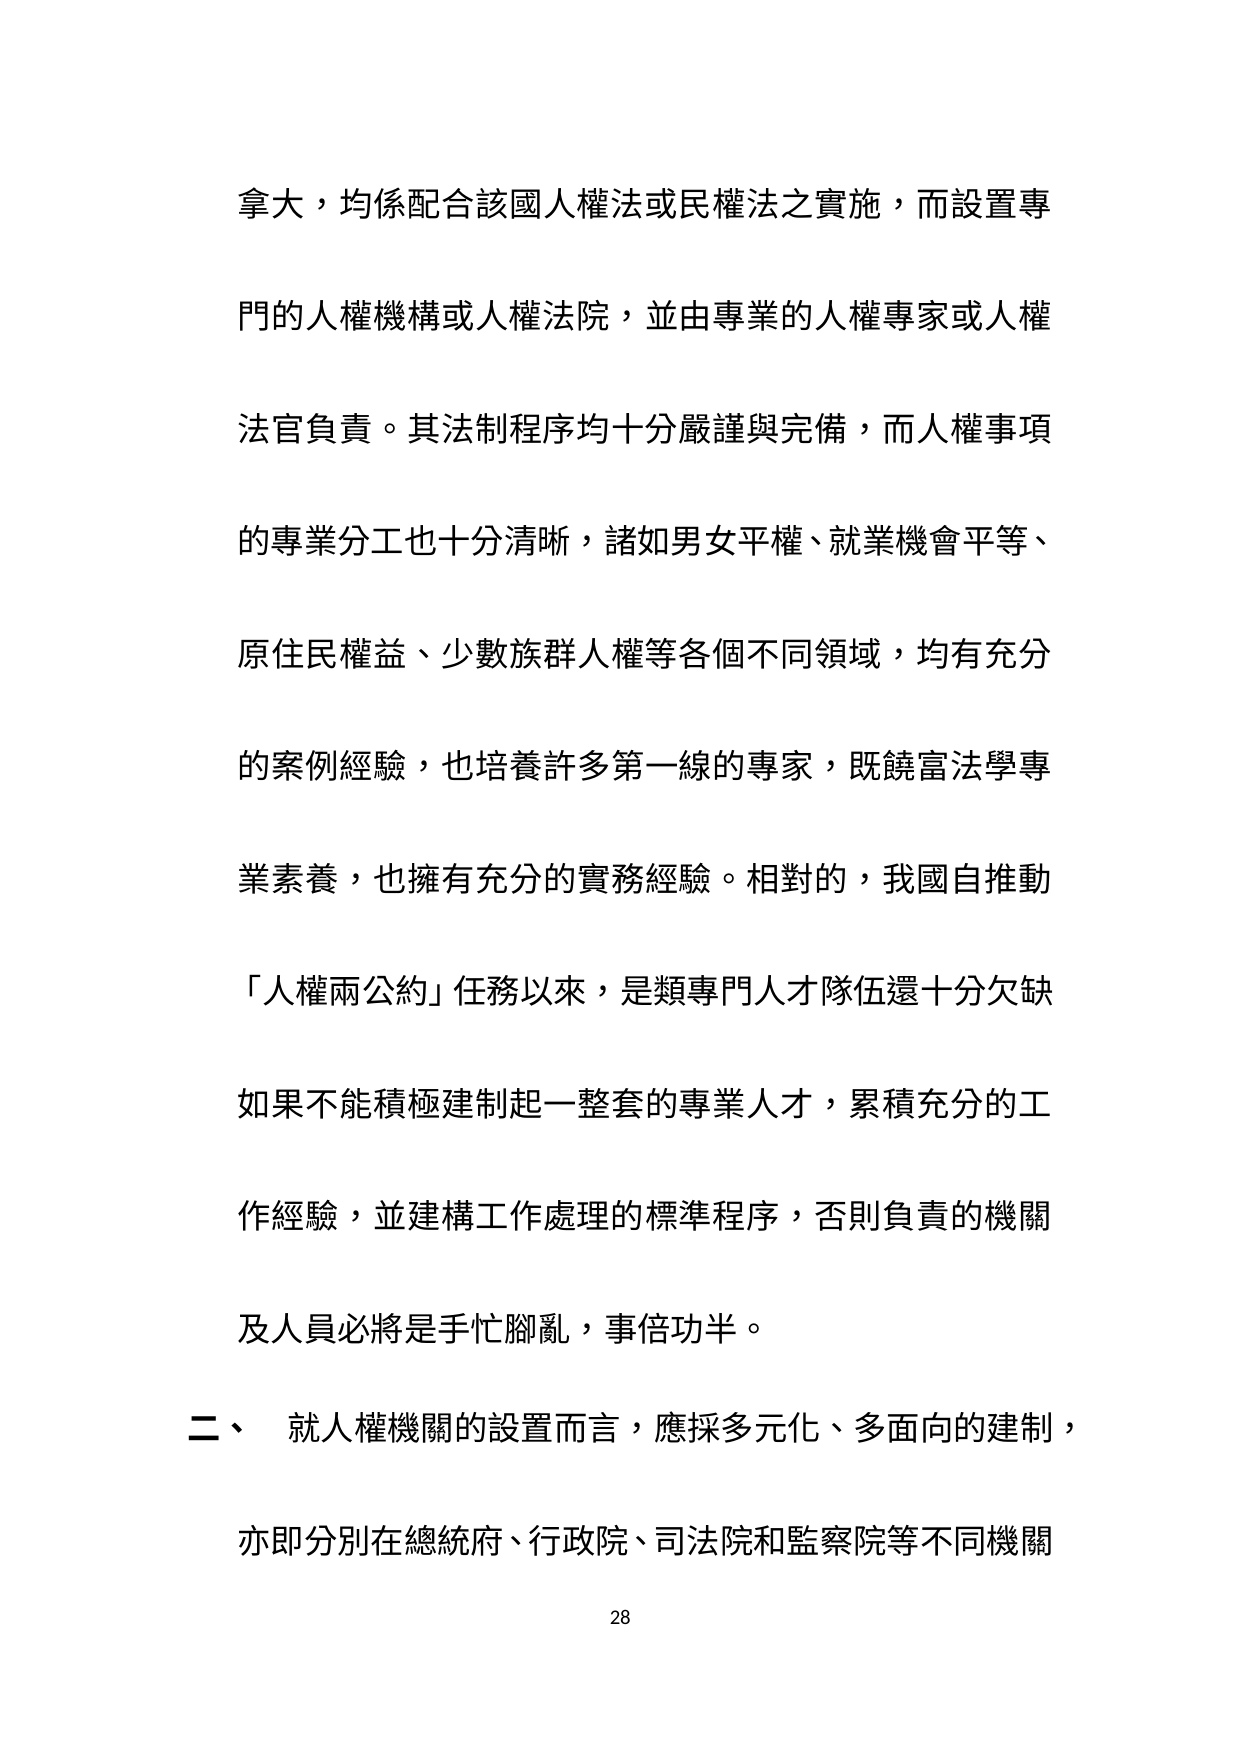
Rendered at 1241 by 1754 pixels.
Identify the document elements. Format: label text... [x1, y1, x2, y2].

list 就人權機關的設置而言，應採多元化、多面向的建制，亦即分別在總統府、行政院、司法院和監察院等不同機關中，分別設置不同的人權機構或單位。以美國為例，既有隸屬於行政體系的聯邦司法部民權署(專業人力逾600多人)，也有獨立機關─民權委員會，兩者各司其職，並行不悖。另外，在加拿大，既有獨立的人權委員會，也有司法性質的人權法院，兩者分工合作、各職其事。相較之下，我國若要設置人權機構，應可考慮在總統府之下，設置諮詢性質的人權委員會(負責協調)；在法務部之下，設置專職的人權署(可參考美國先例)；在司法院之下，設置專門的人權法庭(可參考加拿大先例)；在監察院之下，則設置專門的人權委員會(負責調查陳情案)。至於各人權機關之間的協調，則由總統府下的人權委員會總其責。 [187, 1388, 1053, 1576]
list 就人權機關的職掌與定位而論，無論是美國或是加拿大，均係配合該國人權法或民權法之實施，而設置專門的人權機構或人權法院，並由專業的人權專家或人權法官負責。其法制程序均十分嚴謹與完備，而人權事項的專業分工也十分清晰，諸如男女平權、就業機會平等、原住民權益、少數族群人權等各個不同領域，均有充分的案例經驗，也培養許多第一線的專家，既饒富法學專業素養，也擁有充分的實務經驗。相對的，我國自推動「人權兩公約」任務以來，是類專門人才隊伍還十分欠缺，如果不能積極建制起一整套的專業人才，累積充分的工作經驗，並建構工作處理的標準程序，否則負責的機關及人員必將是手忙腳亂，事倍功半。 [187, 164, 1053, 1364]
